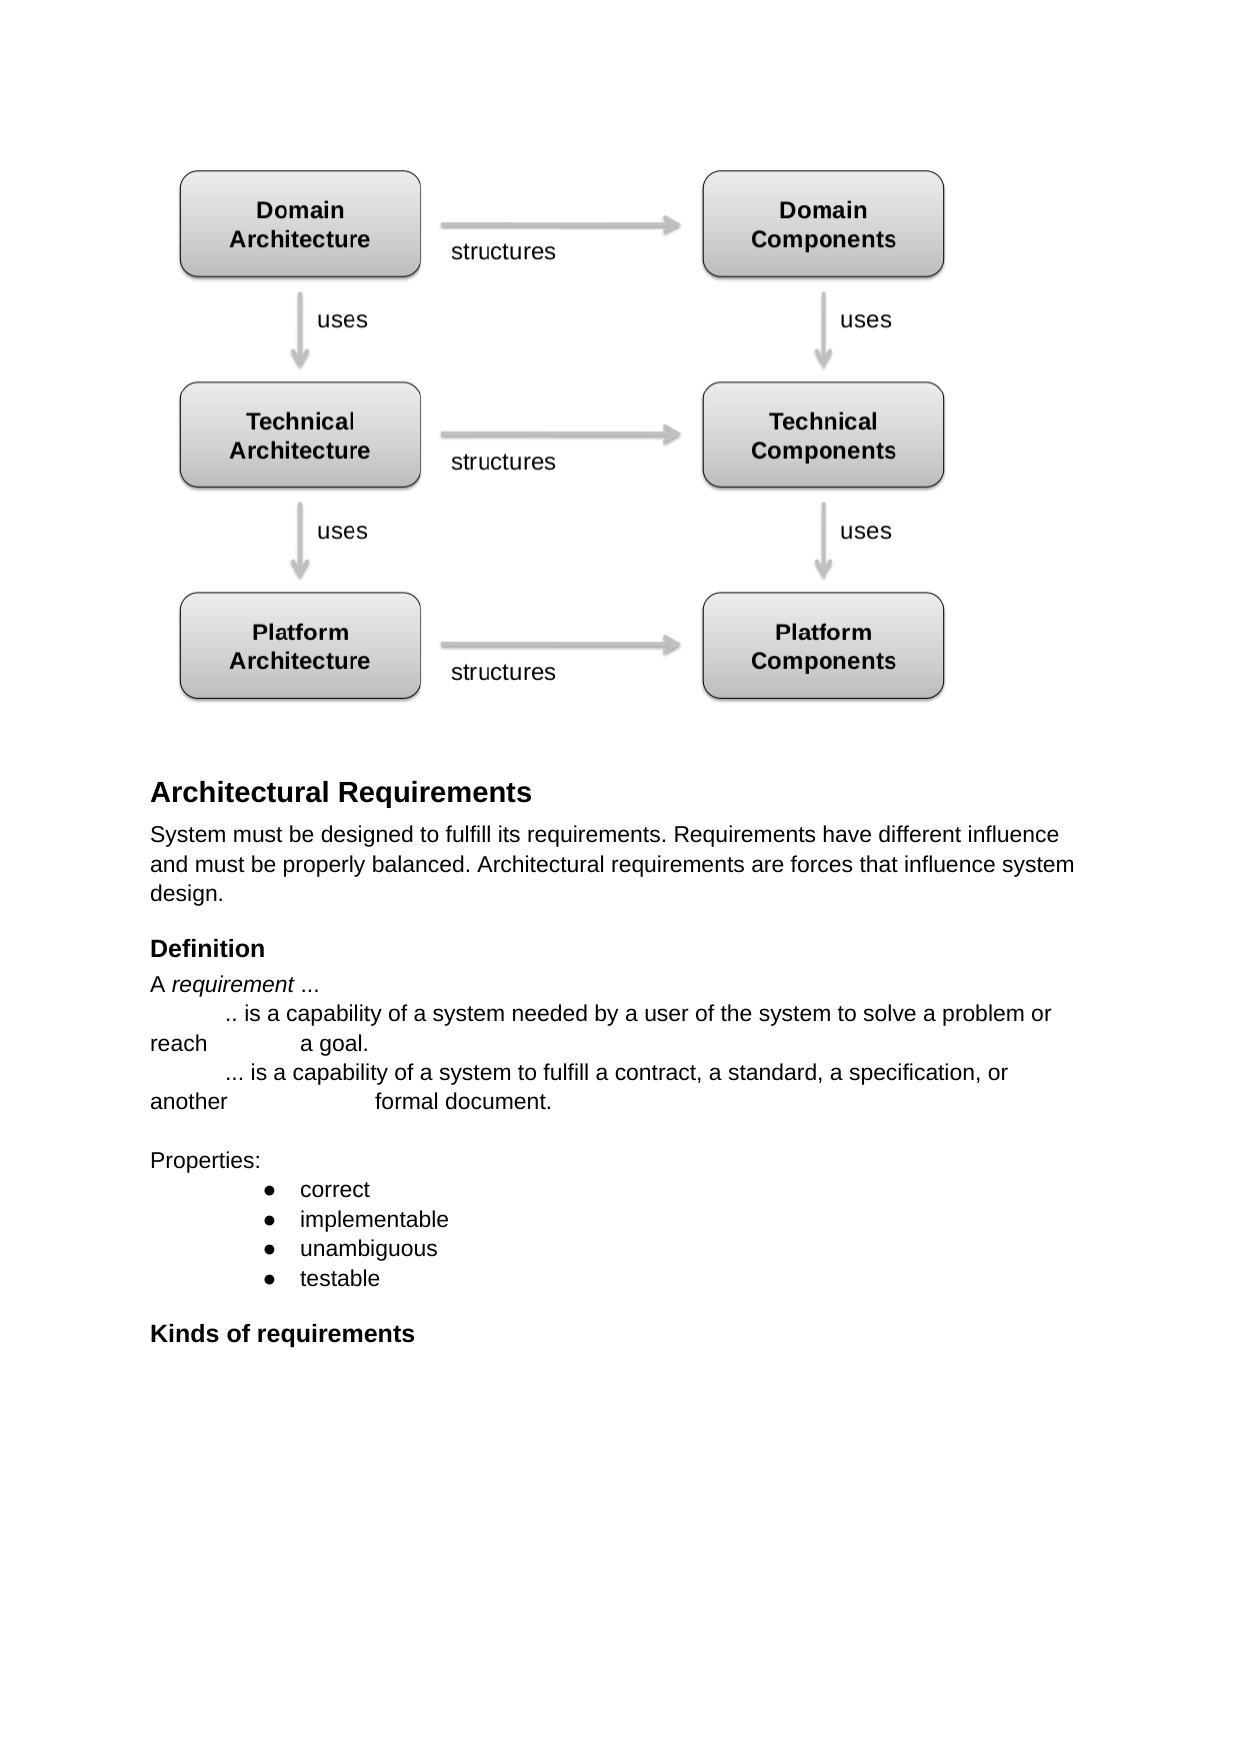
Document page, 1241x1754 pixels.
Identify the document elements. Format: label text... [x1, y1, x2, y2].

list implementable [262, 1206, 1090, 1232]
text Properties: [150, 1148, 1090, 1173]
subtitle Kinds of requirements [150, 1319, 1090, 1347]
text A requirement ... [150, 971, 1090, 997]
list testable [262, 1265, 1090, 1291]
subtitle Architectural Requirements [150, 776, 1090, 809]
list unambiguous [262, 1236, 1090, 1261]
subtitle Definition [150, 935, 1090, 963]
text System must be designed to fulfill its requirements. Requirements have different influence and must be properly balanced. Architectural requirements are forces that influence system design. [150, 822, 1090, 906]
text .. is a capability of a system needed by a user of the system to solve a problem or reach a goal. [150, 1001, 1090, 1056]
list correct [262, 1177, 1090, 1203]
picture [150, 150, 961, 714]
text ... is a capability of a system to fulfill a contract, a standard, a specification, or another formal document. [150, 1059, 1090, 1114]
